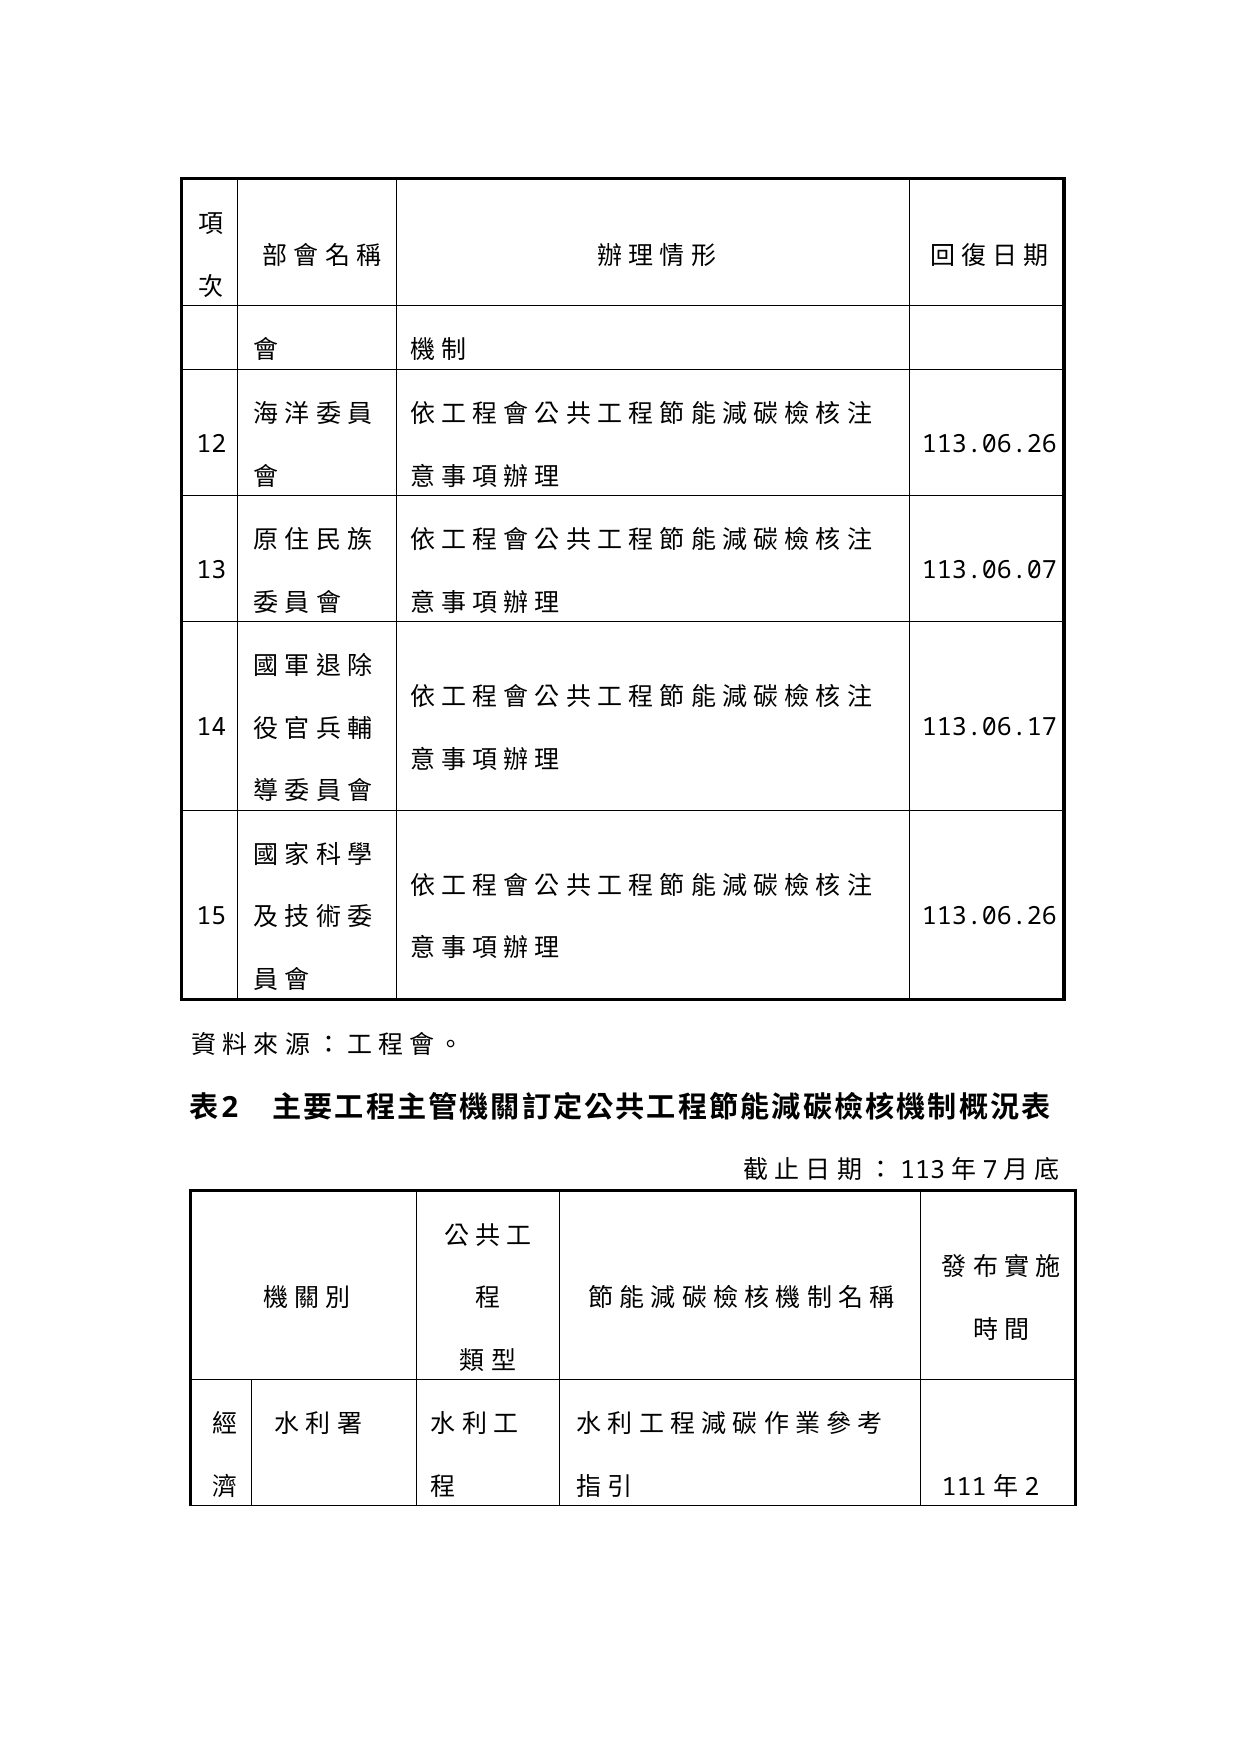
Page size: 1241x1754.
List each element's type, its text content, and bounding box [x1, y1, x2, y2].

table_cell 國家科學及技術委員會 [238, 811, 396, 998]
table_header 辦理情形 [397, 180, 909, 305]
table_cell [183, 306, 237, 369]
table_cell 水利署 [252, 1380, 416, 1505]
table_cell 會 [238, 306, 396, 369]
table_cell 機制 [397, 306, 909, 369]
table_cell 依工程會公共工程節能減碳檢核注意事項辦理 [397, 496, 909, 621]
table_cell 原住民族委員會 [238, 496, 396, 621]
table_cell 113.06.07 [910, 496, 1062, 621]
table_cell 13 [183, 496, 237, 621]
table_cell 113.06.26 [910, 370, 1062, 495]
table_header 機關別 [192, 1192, 416, 1379]
table_cell 15 [183, 811, 237, 998]
table_header 回復日期 [910, 180, 1062, 305]
table_cell 海洋委員會 [238, 370, 396, 495]
table_cell 依工程會公共工程節能減碳檢核注意事項辦理 [397, 622, 909, 809]
table_header 公共工程 類型 [417, 1192, 559, 1379]
table_cell 水利工程 [417, 1380, 559, 1505]
table_header 節能減碳檢核機制名稱 [560, 1192, 920, 1379]
table_header 發布實施 時間 [921, 1192, 1074, 1379]
table_cell 國軍退除役官兵輔導委員會 [238, 622, 396, 809]
table_cell 水利工程減碳作業參考指引 [560, 1380, 920, 1505]
table_cell 依工程會公共工程節能減碳檢核注意事項辦理 [397, 811, 909, 998]
table_cell 113.06.26 [910, 811, 1062, 998]
table_cell 113.06.17 [910, 622, 1062, 809]
table_header 項次 [183, 180, 237, 305]
table_cell 111年2 [921, 1380, 1074, 1505]
text 表2 主要工程主管機關訂定公共工程節能減碳檢核機制概況表 [178, 1064, 1063, 1126]
table_header 部會名稱 [238, 180, 396, 305]
text 截止日期：113年7月底 [177, 1126, 1063, 1189]
table_cell 經濟 [192, 1380, 251, 1505]
table_cell 依工程會公共工程節能減碳檢核注意事項辦理 [397, 370, 909, 495]
table_cell 12 [183, 370, 237, 495]
text 資料來源：工程會。 [178, 1001, 1063, 1064]
table_cell 14 [183, 622, 237, 809]
table_cell [910, 306, 1062, 369]
